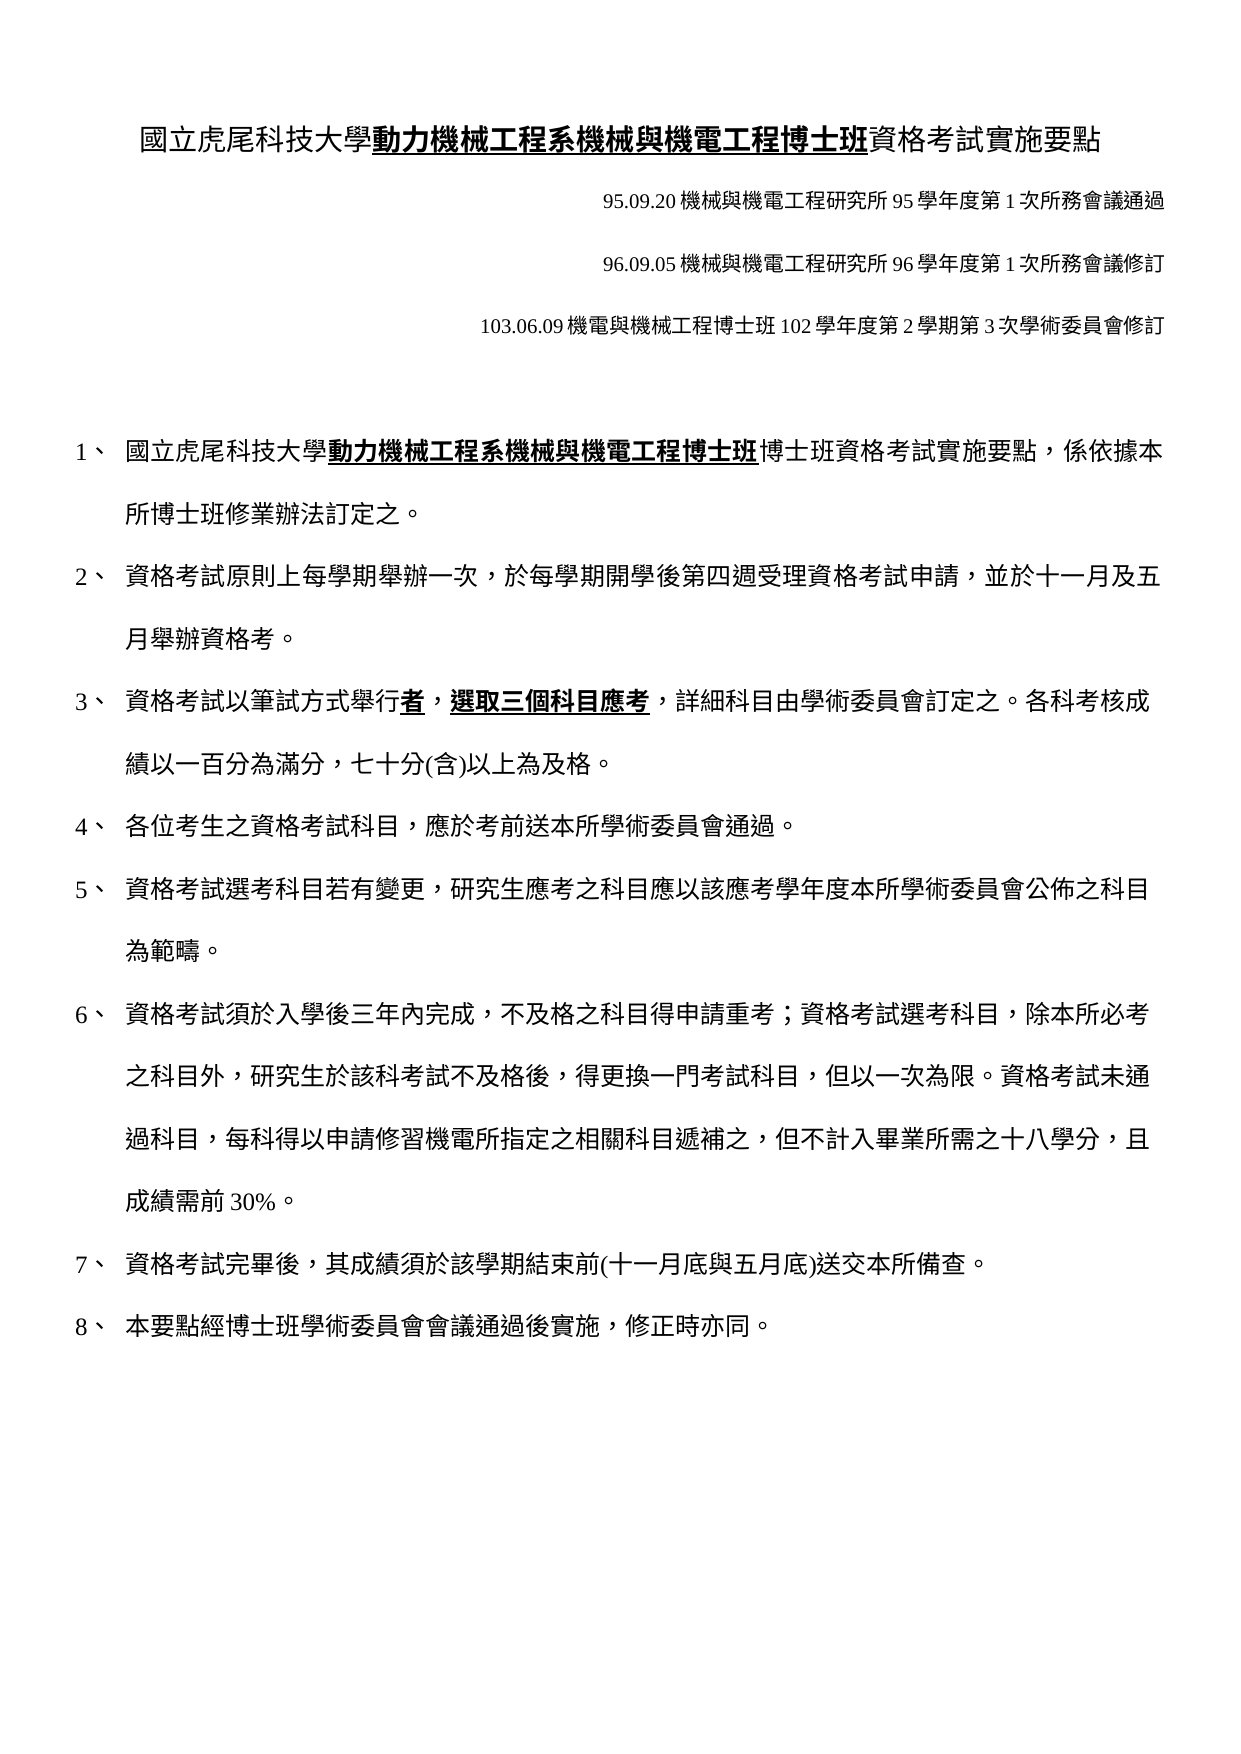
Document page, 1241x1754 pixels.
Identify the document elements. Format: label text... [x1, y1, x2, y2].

list 資格考試以筆試方式舉行者，選取三個科目應考，詳細科目由學術委員會訂定之。各科考核成績以一百分為滿分，七十分(含)以上為及格。 [75, 658, 1165, 783]
text 國立虎尾科技大學動力機械工程系機械與機電工程博士班資格考試實施要點 [75, 96, 1165, 158]
text 103.06.09機電與機械工程博士班102學年度第2學期第3次學術委員會修訂 [75, 283, 1165, 346]
list 資格考試選考科目若有變更，研究生應考之科目應以該應考學年度本所學術委員會公佈之科目為範疇。 [75, 846, 1165, 971]
text 95.09.20機械與機電工程研究所95學年度第1次所務會議通過 [75, 158, 1165, 221]
list 資格考試須於入學後三年內完成，不及格之科目得申請重考；資格考試選考科目，除本所必考之科目外，研究生於該科考試不及格後，得更換一門考試科目，但以一次為限。資格考試未通過科目，每科得以申請修習機電所指定之相關科目遞補之，但不計入畢業所需之十八學分，且成績需前30%。 [75, 971, 1165, 1221]
list 資格考試完畢後，其成績須於該學期結束前(十一月底與五月底)送交本所備查。 [75, 1221, 1165, 1283]
list 本要點經博士班學術委員會會議通過後實施，修正時亦同。 [75, 1283, 1165, 1346]
list 各位考生之資格考試科目，應於考前送本所學術委員會通過。 [75, 783, 1165, 846]
list 國立虎尾科技大學動力機械工程系機械與機電工程博士班博士班資格考試實施要點，係依據本所博士班修業辦法訂定之。 [75, 408, 1165, 533]
list 資格考試原則上每學期舉辦一次，於每學期開學後第四週受理資格考試申請，並於十一月及五月舉辦資格考。 [75, 533, 1165, 658]
text 96.09.05機械與機電工程研究所96學年度第1次所務會議修訂 [75, 221, 1165, 283]
